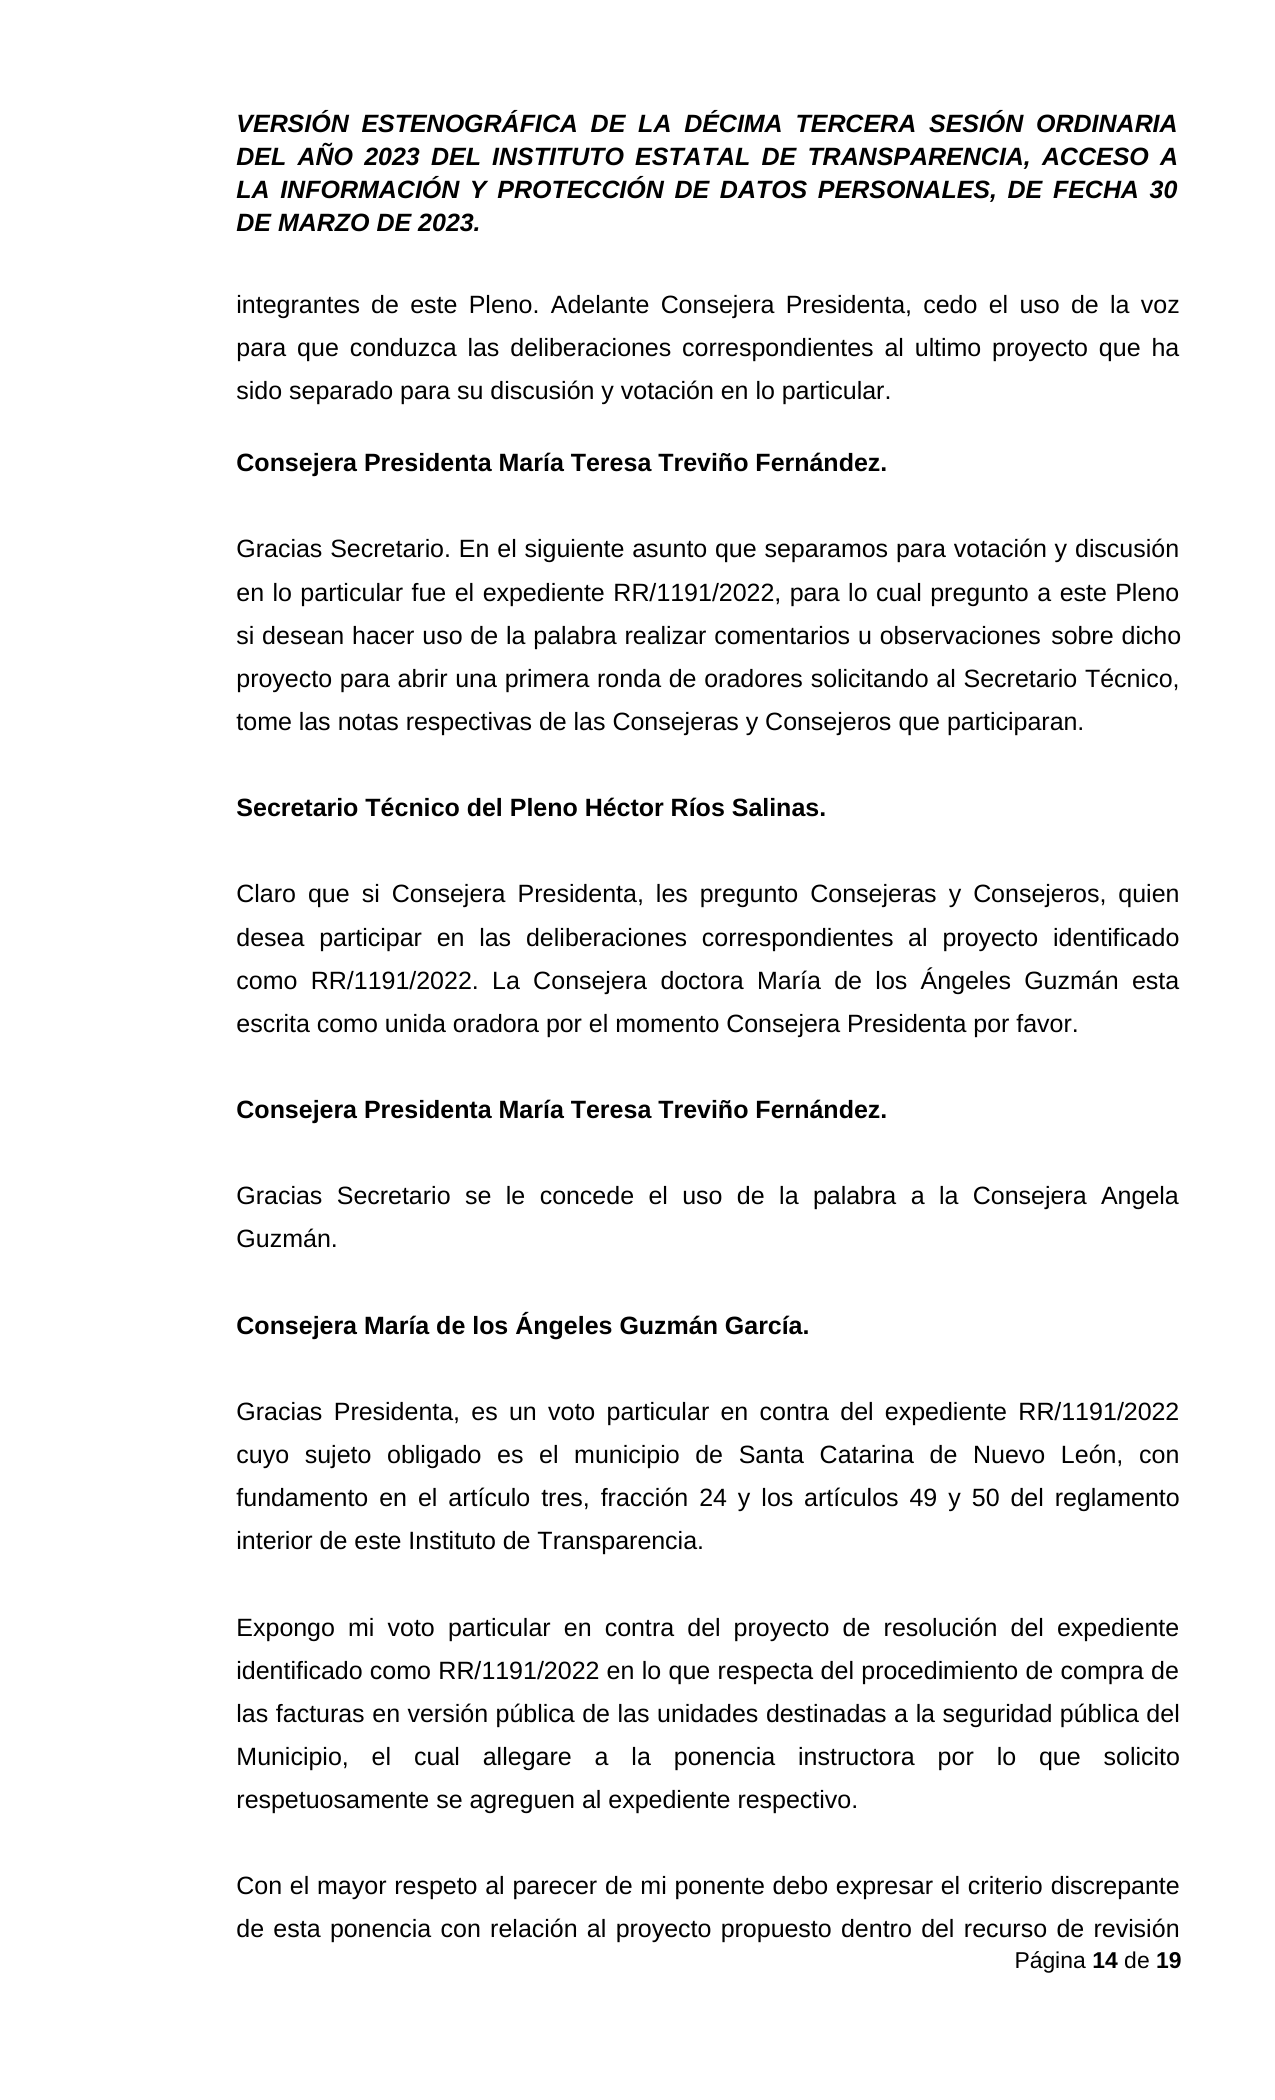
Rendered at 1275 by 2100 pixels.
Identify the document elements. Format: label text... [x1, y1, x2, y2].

text Gracias Presidenta, es un voto particular en contra del expediente RR/1191/2022 cuyo sujeto obligado es el municipio de Santa Catarina de Nuevo León, con fundamento en el artículo tres, fracción 24 y los artículos 49 y 50 del reglamento interior de este Instituto de Transparencia. [236, 1397, 1181, 1555]
text Con el mayor respeto al parecer de mi ponente debo expresar el criterio discrepante de esta ponencia con relación al proyecto propuesto dentro del recurso de revisión [236, 1871, 1181, 1943]
text Consejera Presidenta María Teresa Treviño Fernández. [236, 1095, 1181, 1124]
text Gracias Secretario se le concede el uso de la palabra a la Consejera Angela Guzmán. [236, 1181, 1181, 1253]
text Consejera María de los Ángeles Guzmán García. [236, 1311, 1181, 1339]
text Claro que si Consejera Presidenta, les pregunto Consejeras y Consejeros, quien desea participar en las deliberaciones correspondientes al proyecto identificado como RR/1191/2022. La Consejera doctora María de los Ángeles Guzmán esta escrita como unida oradora por el momento Consejera Presidenta por favor. [236, 879, 1181, 1038]
text Expongo mi voto particular en contra del proyecto de resolución del expediente identificado como RR/1191/2022 en lo que respecta del procedimiento de compra de las facturas en versión pública de las unidades destinadas a la seguridad pública del Municipio, el cual allegare a la ponencia instructora por lo que solicito respetuosamente se agreguen al expediente respectivo. [236, 1613, 1181, 1814]
text Consejera Presidenta María Teresa Treviño Fernández. [236, 448, 1181, 477]
text integrantes de este Pleno. Adelante Consejera Presidenta, cedo el uso de la voz para que conduzca las deliberaciones correspondientes al ultimo proyecto que ha sido separado para su discusión y votación en lo particular. [236, 290, 1181, 405]
text Secretario Técnico del Pleno Héctor Ríos Salinas. [236, 793, 1181, 822]
text Gracias Secretario. En el siguiente asunto que separamos para votación y discusión en lo particular fue el expediente RR/1191/2022, para lo cual pregunto a este Pleno si desean hacer uso de la palabra realizar comentarios u observaciones sobre dicho proyecto para abrir una primera ronda de oradores solicitando al Secretario Técnico, tome las notas respectivas de las Consejeras y Consejeros que participaran. [236, 534, 1181, 736]
